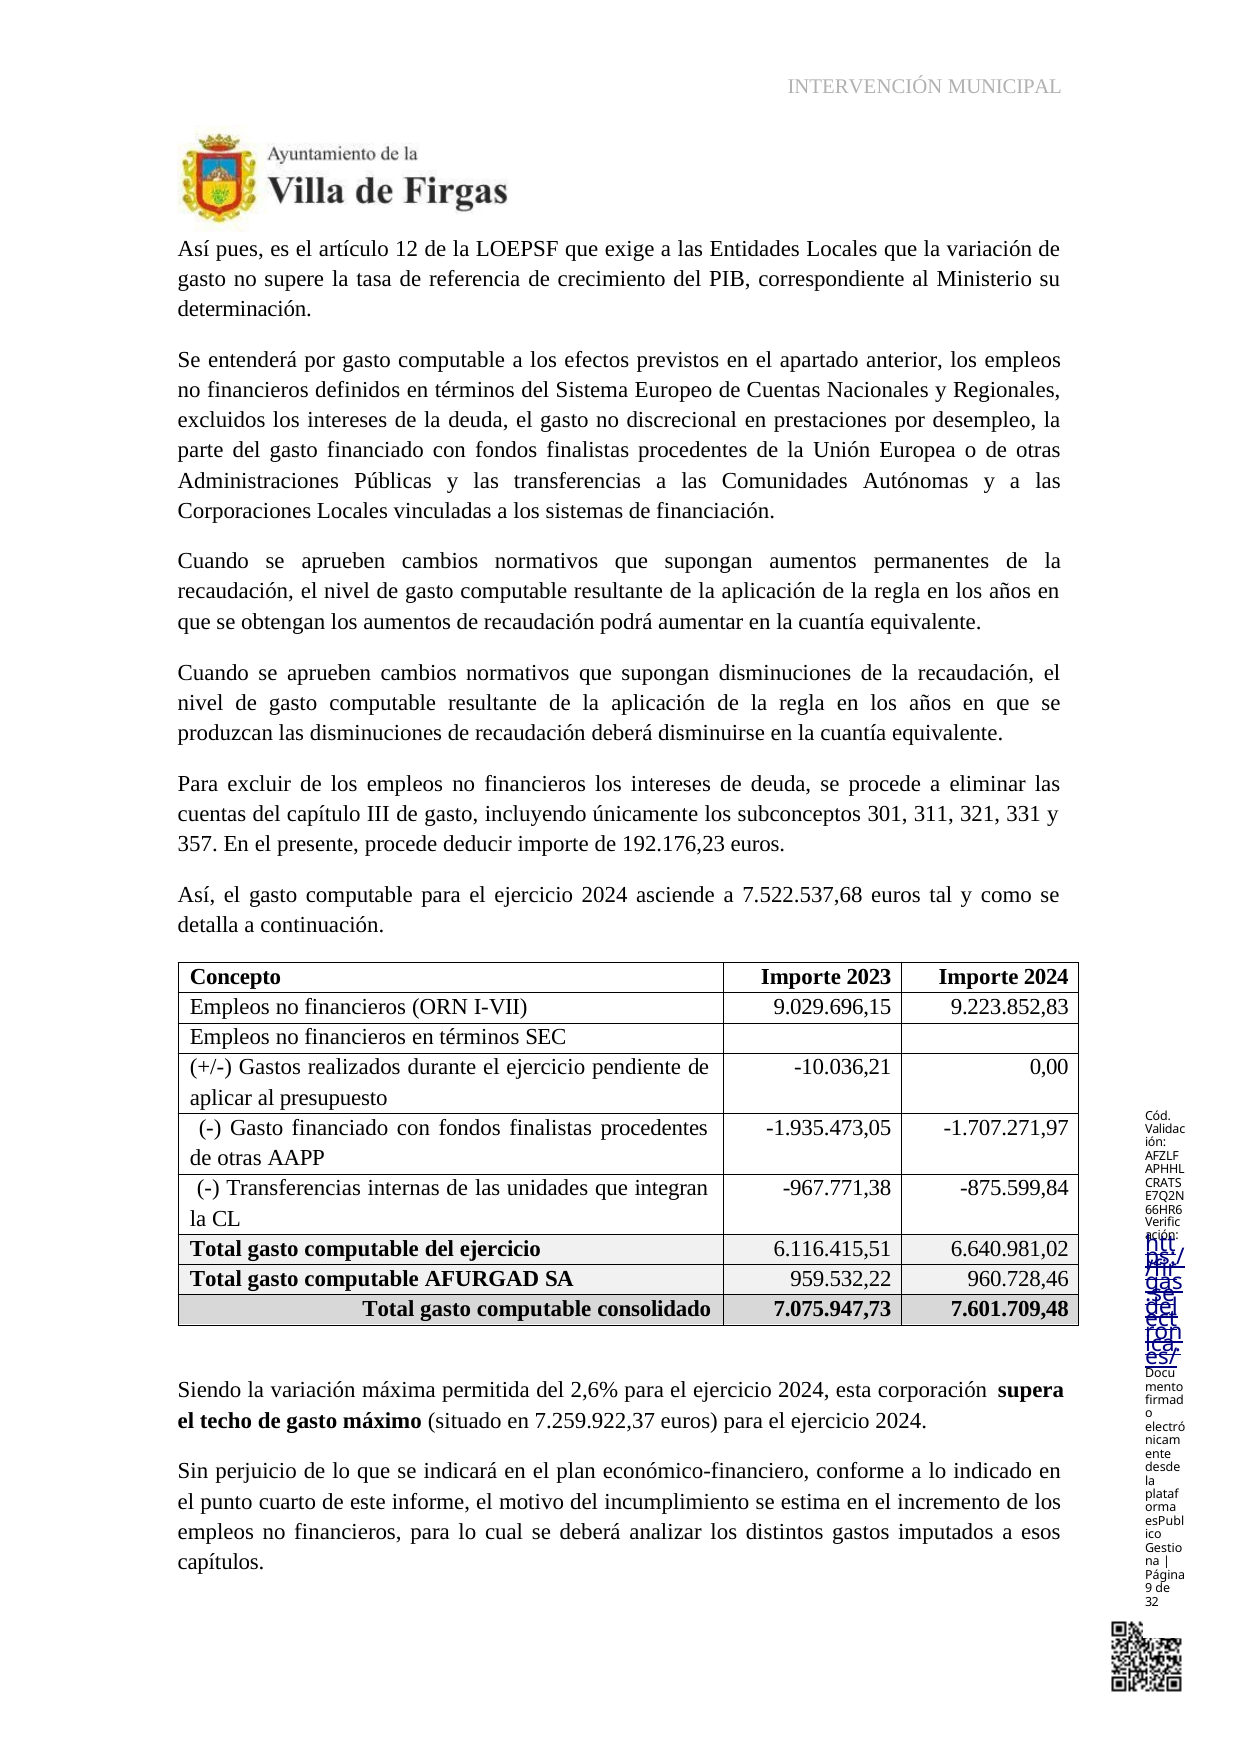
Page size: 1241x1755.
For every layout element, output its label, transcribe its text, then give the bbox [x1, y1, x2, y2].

text Así, el gasto computable para el ejercicio 2024 asciende a 7.522.537,68 euros tal y como se detalla a continuación. [177, 881, 1061, 937]
table_cell 9.223.852,83 [902, 993, 1078, 1022]
text Se entenderá por gasto computable a los efectos previstos en el apartado anterior, los empleos no financieros definidos en términos del Sistema Europeo de Cuentas Nacionales y Regionales, excluidos los intereses de la deuda, el gasto no discrecional en prestaciones por desempleo, la parte del gasto financiado con fondos finalistas procedentes de la Unión Europea o de otras Administraciones Públicas y las transferencias a las Comunidades Autónomas y a las Corporaciones Locales vinculadas a los sistemas de financiación. [177, 346, 1062, 523]
table_header Concepto [179, 963, 723, 992]
table_cell Empleos no financieros (ORN I-VII) [179, 993, 723, 1022]
text Verificación: https://firgas.sedelectronica.es/ [1145, 1217, 1186, 1367]
text Cód. Validación: AFZLFAPHHLCRATSE7Q2N66HR6 [1145, 1109, 1186, 1217]
table_cell 0,00 [902, 1054, 1078, 1113]
text 357. En el presente, procede deducir importe de 192.176,23 euros. [177, 830, 1110, 856]
text Así pues, es el artículo 12 de la LOEPSF que exige a las Entidades Locales que la variación de gasto no supere la tasa de referencia de crecimiento del PIB, correspondiente al Ministerio su determinación. [177, 235, 1062, 321]
table_cell Empleos no financieros en términos SEC [179, 1024, 723, 1053]
text Cuando se aprueben cambios normativos que supongan disminuciones de la recaudación, el nivel de gasto computable resultante de la aplicación de la regla en los años en que se produzcan las disminuciones de recaudación deberá disminuirse en la cuantía equivalente. [177, 658, 1062, 745]
table_cell 959.532,22 [724, 1265, 901, 1294]
text Cuando se aprueben cambios normativos que supongan aumentos permanentes de la recaudación, el nivel de gasto computable resultante de la aplicación de la regla en los años en que se obtengan los aumentos de recaudación podrá aumentar en la cuantía equivalente. [177, 547, 1062, 634]
table_cell (-) Transferencias internas de las unidades que integran la CL [179, 1175, 723, 1234]
table_cell Total gasto computable consolidado [179, 1295, 723, 1324]
table_cell [902, 1024, 1078, 1053]
table_cell (-) Gasto financiado con fondos finalistas procedentes de otras AAPP [179, 1114, 723, 1173]
text Así, el gasto computable para el ejercicio 2024 asciende a 7.522.537,68 euros tal y como se detalla a continuación. [1143, 1108, 1186, 1638]
table_cell 7.075.947,73 [724, 1295, 901, 1324]
table_cell 960.728,46 [902, 1265, 1078, 1294]
text Documento firmado electrónicamente desde la plataforma esPublico Gestiona | Página 9 de 32 [1145, 1367, 1186, 1609]
table_cell (+/-) Gastos realizados durante el ejercicio pendiente de aplicar al presupuesto [179, 1054, 723, 1113]
table_header Importe 2023 [724, 963, 901, 992]
table_cell 6.640.981,02 [902, 1235, 1078, 1264]
table_cell 9.029.696,15 [724, 993, 901, 1022]
table_cell -875.599,84 [902, 1175, 1078, 1234]
text Siendo la variación máxima permitida del 2,6% para el ejercicio 2024, esta corporación supera el techo de gasto máximo (situado en 7.259.922,37 euros) para el ejercicio 2024. [177, 1376, 1064, 1433]
table_cell -10.036,21 [724, 1054, 901, 1113]
table_header Importe 2024 [902, 963, 1078, 992]
table_cell -1.707.271,97 [902, 1114, 1078, 1173]
table_cell -967.771,38 [724, 1175, 901, 1234]
text Sin perjuicio de lo que se indicará en el plan económico-financiero, conforme a lo indicado en el punto cuarto de este informe, el motivo del incumplimiento se estima en el incremento de los empleos no financieros, para lo cual se deberá analizar los distintos gastos imputados a esos capítulos. [177, 1457, 1062, 1574]
table_cell 7.601.709,48 [902, 1295, 1078, 1324]
table_cell Total gasto computable AFURGAD SA [179, 1265, 723, 1294]
table_cell -1.935.473,05 [724, 1114, 901, 1173]
text Para excluir de los empleos no financieros los intereses de deuda, se procede a eliminar las cuentas del capítulo III de gasto, incluyendo únicamente los subconceptos 301, 311, 321, 331 y [177, 770, 1062, 826]
table_cell 6.116.415,51 [724, 1235, 901, 1264]
table_cell [724, 1024, 901, 1053]
table_cell Total gasto computable del ejercicio [179, 1235, 723, 1264]
